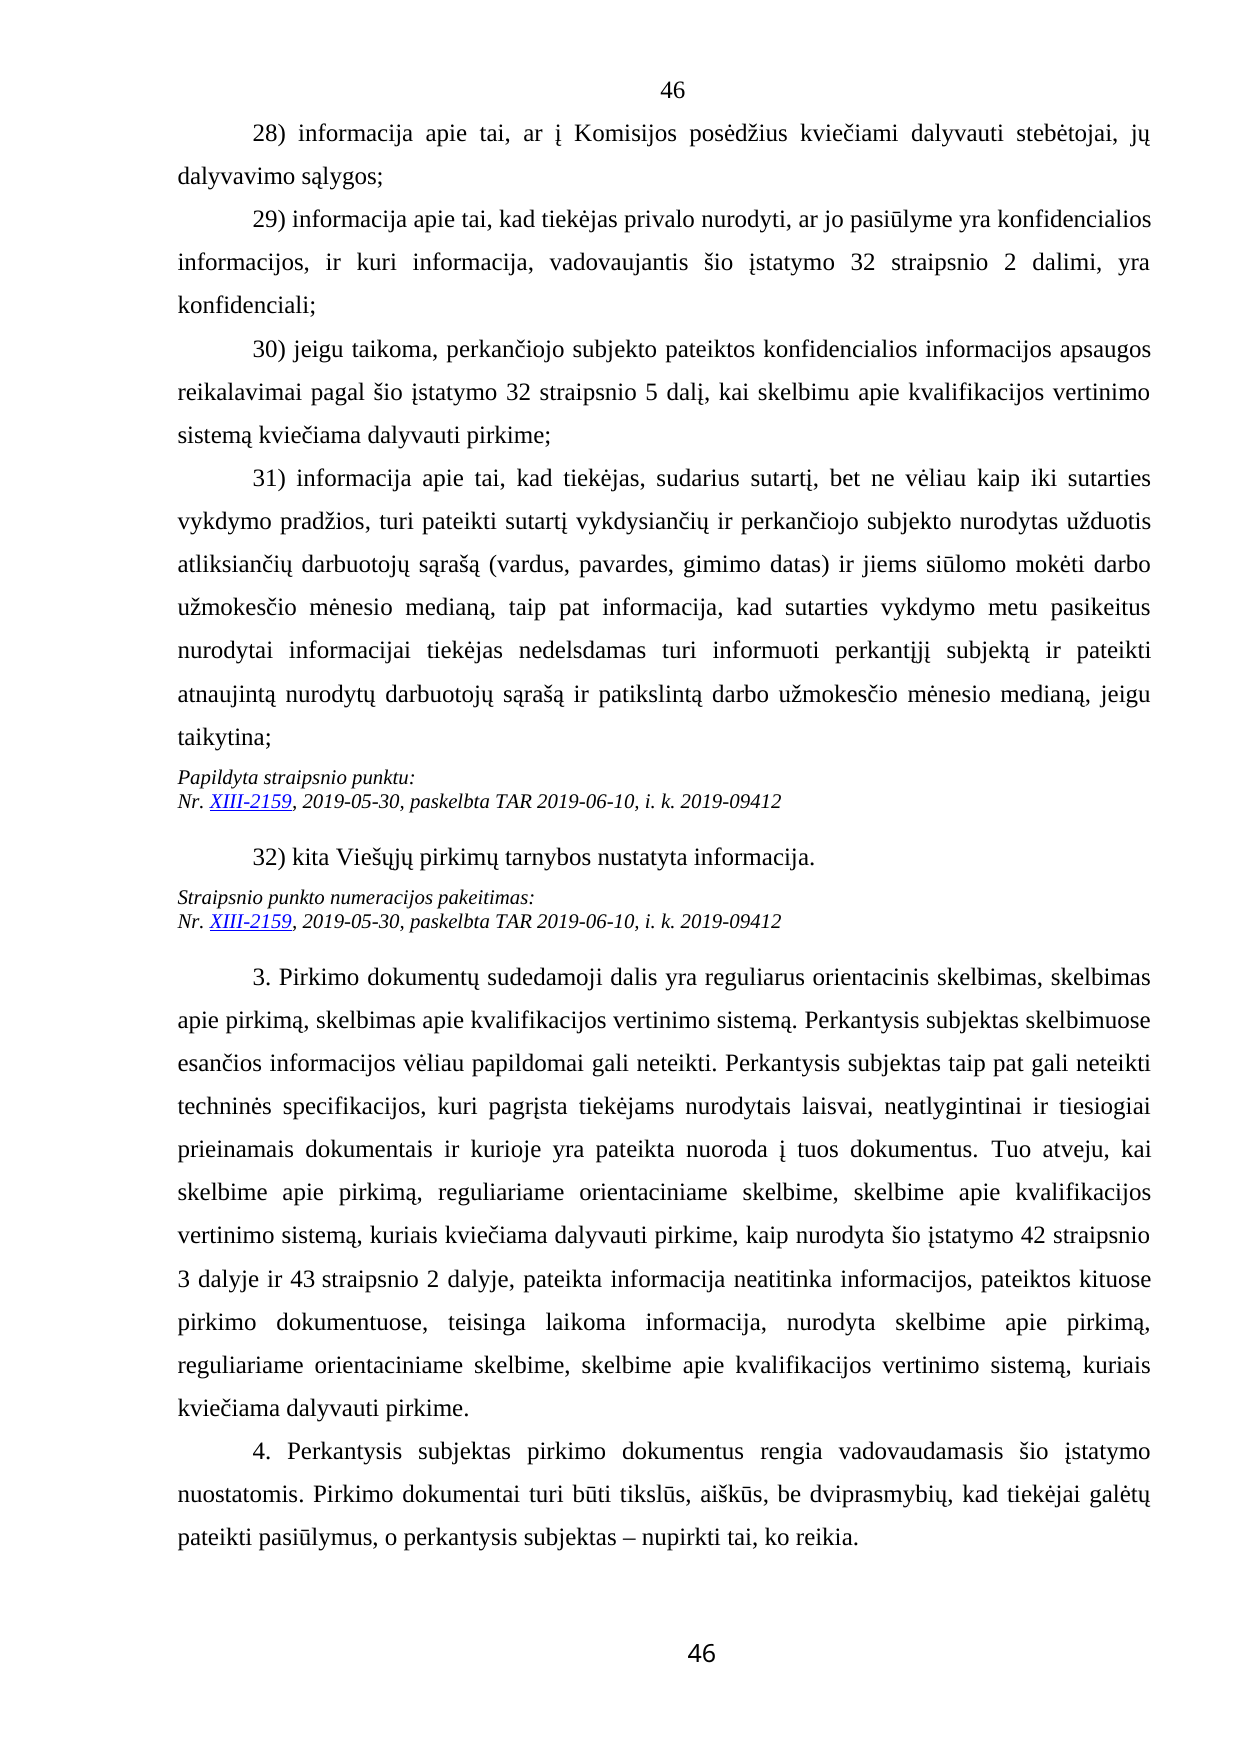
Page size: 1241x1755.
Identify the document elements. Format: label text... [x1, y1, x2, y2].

text 30) jeigu taikoma, perkančiojo subjekto pateiktos konfidencialios informacijos apsaugos reikalavimai pagal šio įstatymo 32 straipsnio 5 dalį, kai skelbimu apie kvalifikacijos vertinimo sistemą kviečiama dalyvauti pirkime; [177, 334, 1152, 449]
text 4. Perkantysis subjektas pirkimo dokumentus rengia vadovaudamasis šio įstatymo nuostatomis. Pirkimo dokumentai turi būti tikslūs, aiškūs, be dviprasmybių, kad tiekėjai galėtų pateikti pasiūlymus, o perkantysis subjektas – nupirkti tai, ko reikia. [177, 1436, 1152, 1551]
subtitle 29) informacija apie tai, kad tiekėjas privalo nurodyti, ar jo pasiūlyme yra konfidencialios informacijos, ir kuri informacija, vadovaujantis šio įstatymo 32 straipsnio 2 dalimi, yra konfidenciali; [177, 204, 1152, 319]
text Nr. XIII-2159, 2019-05-30, paskelbta TAR 2019-06-10, i. k. 2019-09412 [177, 789, 1152, 813]
text 32) kita Viešųjų pirkimų tarnybos nustatyta informacija. [177, 842, 1152, 871]
text Nr. XIII-2159, 2019-05-30, paskelbta TAR 2019-06-10, i. k. 2019-09412 [177, 909, 1152, 933]
text 3. Pirkimo dokumentų sudedamoji dalis yra reguliarus orientacinis skelbimas, skelbimas apie pirkimą, skelbimas apie kvalifikacijos vertinimo sistemą. Perkantysis subjektas skelbimuose esančios informacijos vėliau papildomai gali neteikti. Perkantysis subjektas taip pat gali neteikti techninės specifikacijos, kuri pagrįsta tiekėjams nurodytais laisvai, neatlygintinai ir tiesiogiai prieinamais dokumentais ir kurioje yra pateikta nuoroda į tuos dokumentus. Tuo atveju, kai skelbime apie pirkimą, reguliariame orientaciniame skelbime, skelbime apie kvalifikacijos vertinimo sistemą, kuriais kviečiama dalyvauti pirkime, kaip nurodyta šio įstatymo 42 straipsnio 3 dalyje ir 43 straipsnio 2 dalyje, pateikta informacija neatitinka informacijos, pateiktos kituose pirkimo dokumentuose, teisinga laikoma informacija, nurodyta skelbime apie pirkimą, reguliariame orientaciniame skelbime, skelbime apie kvalifikacijos vertinimo sistemą, kuriais kviečiama dalyvauti pirkime. [177, 962, 1152, 1422]
text 31) informacija apie tai, kad tiekėjas, sudarius sutartį, bet ne vėliau kaip iki sutarties vykdymo pradžios, turi pateikti sutartį vykdysiančių ir perkančiojo subjekto nurodytas užduotis atliksiančių darbuotojų sąrašą (vardus, pavardes, gimimo datas) ir jiems siūlomo mokėti darbo užmokesčio mėnesio medianą, taip pat informacija, kad sutarties vykdymo metu pasikeitus nurodytai informacijai tiekėjas nedelsdamas turi informuoti perkantįjį subjektą ir pateikti atnaujintą nurodytų darbuotojų sąrašą ir patikslintą darbo užmokesčio mėnesio medianą, jeigu taikytina; [177, 463, 1152, 751]
text Papildyta straipsnio punktu: [177, 765, 1152, 789]
text Straipsnio punkto numeracijos pakeitimas: [177, 885, 1152, 909]
subtitle 28) informacija apie tai, ar į Komisijos posėdžius kviečiami dalyvauti stebėtojai, jų dalyvavimo sąlygos; [177, 118, 1152, 190]
